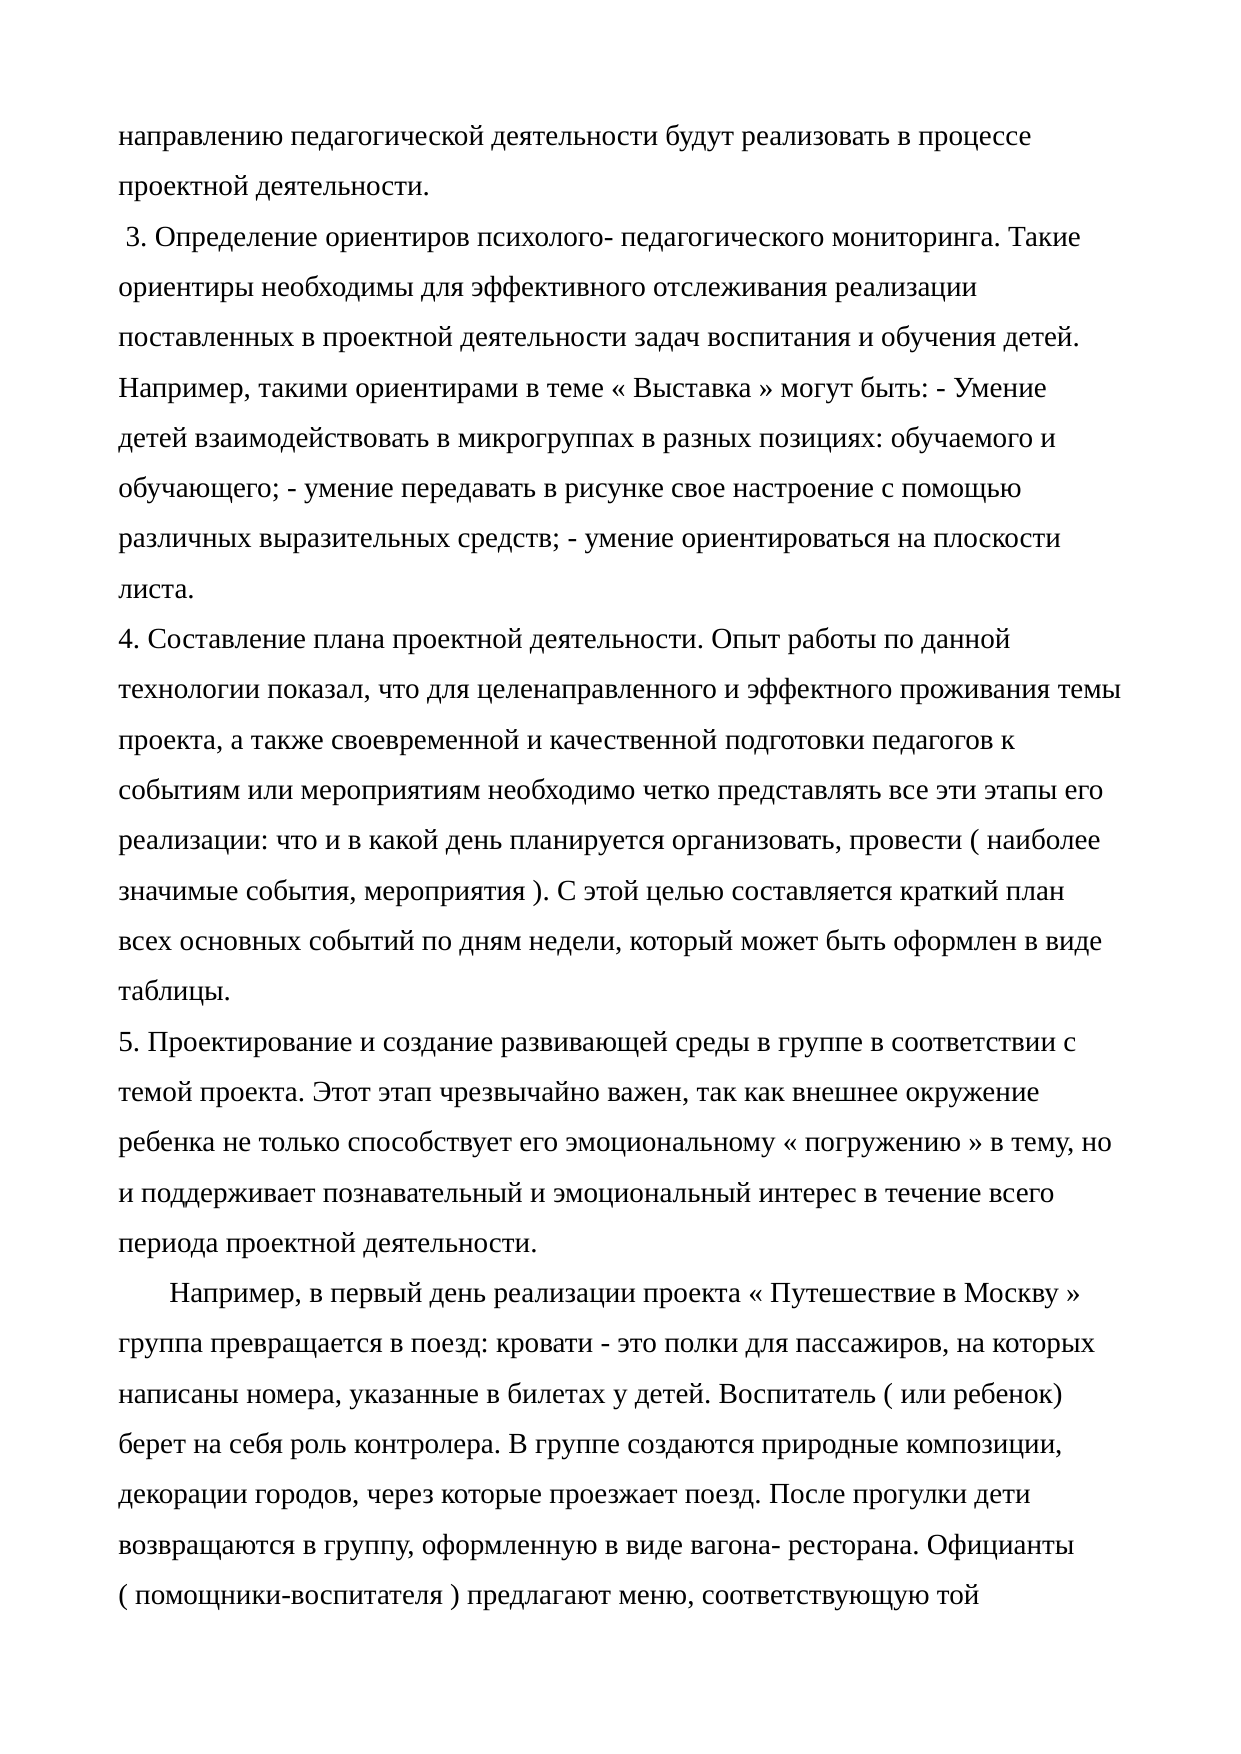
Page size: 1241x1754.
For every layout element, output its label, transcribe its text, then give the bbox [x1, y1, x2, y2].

text Например, в первый день реализации проекта « Путешествие в Москву » группа превращается в поезд: кровати - это полки для пассажиров, на которых написаны номера, указанные в билетах у детей. Воспитатель ( или ребенок) берет на себя роль контролера. В группе создаются природные композиции, декорации городов, через которые проезжает поезд. После прогулки дети возвращаются в группу, оформленную в виде вагона- ресторана. Официанты ( помощники-воспитателя ) предлагают меню, соответствующую той [118, 1275, 1122, 1611]
text направлению педагогической деятельности будут реализовать в процессе проектной деятельности. [118, 118, 1122, 202]
text 3. Определение ориентиров психолого- педагогического мониторинга. Такие ориентиры необходимы для эффективного отслеживания реализации поставленных в проектной деятельности задач воспитания и обучения детей. [118, 219, 1122, 353]
text 5. Проектирование и создание развивающей среды в группе в соответствии с темой проекта. Этот этап чрезвычайно важен, так как внешнее окружение ребенка не только способствует его эмоциональному « погружению » в тему, но и поддерживает познавательный и эмоциональный интерес в течение всего периода проектной деятельности. [118, 1024, 1122, 1258]
text 4. Составление плана проектной деятельности. Опыт работы по данной технологии показал, что для целенаправленного и эффектного проживания темы проекта, а также своевременной и качественной подготовки педагогов к событиям или мероприятиям необходимо четко представлять все эти этапы его реализации: что и в какой день планируется организовать, провести ( наиболее значимые события, мероприятия ). С этой целью составляется краткий план всех основных событий по дням недели, который может быть оформлен в виде таблицы. [118, 621, 1122, 1007]
text Например, такими ориентирами в теме « Выставка » могут быть: - Умение детей взаимодействовать в микрогруппах в разных позициях: обучаемого и обучающего; - умение передавать в рисунке свое настроение с помощью различных выразительных средств; - умение ориентироваться на плоскости листа. [118, 370, 1122, 604]
